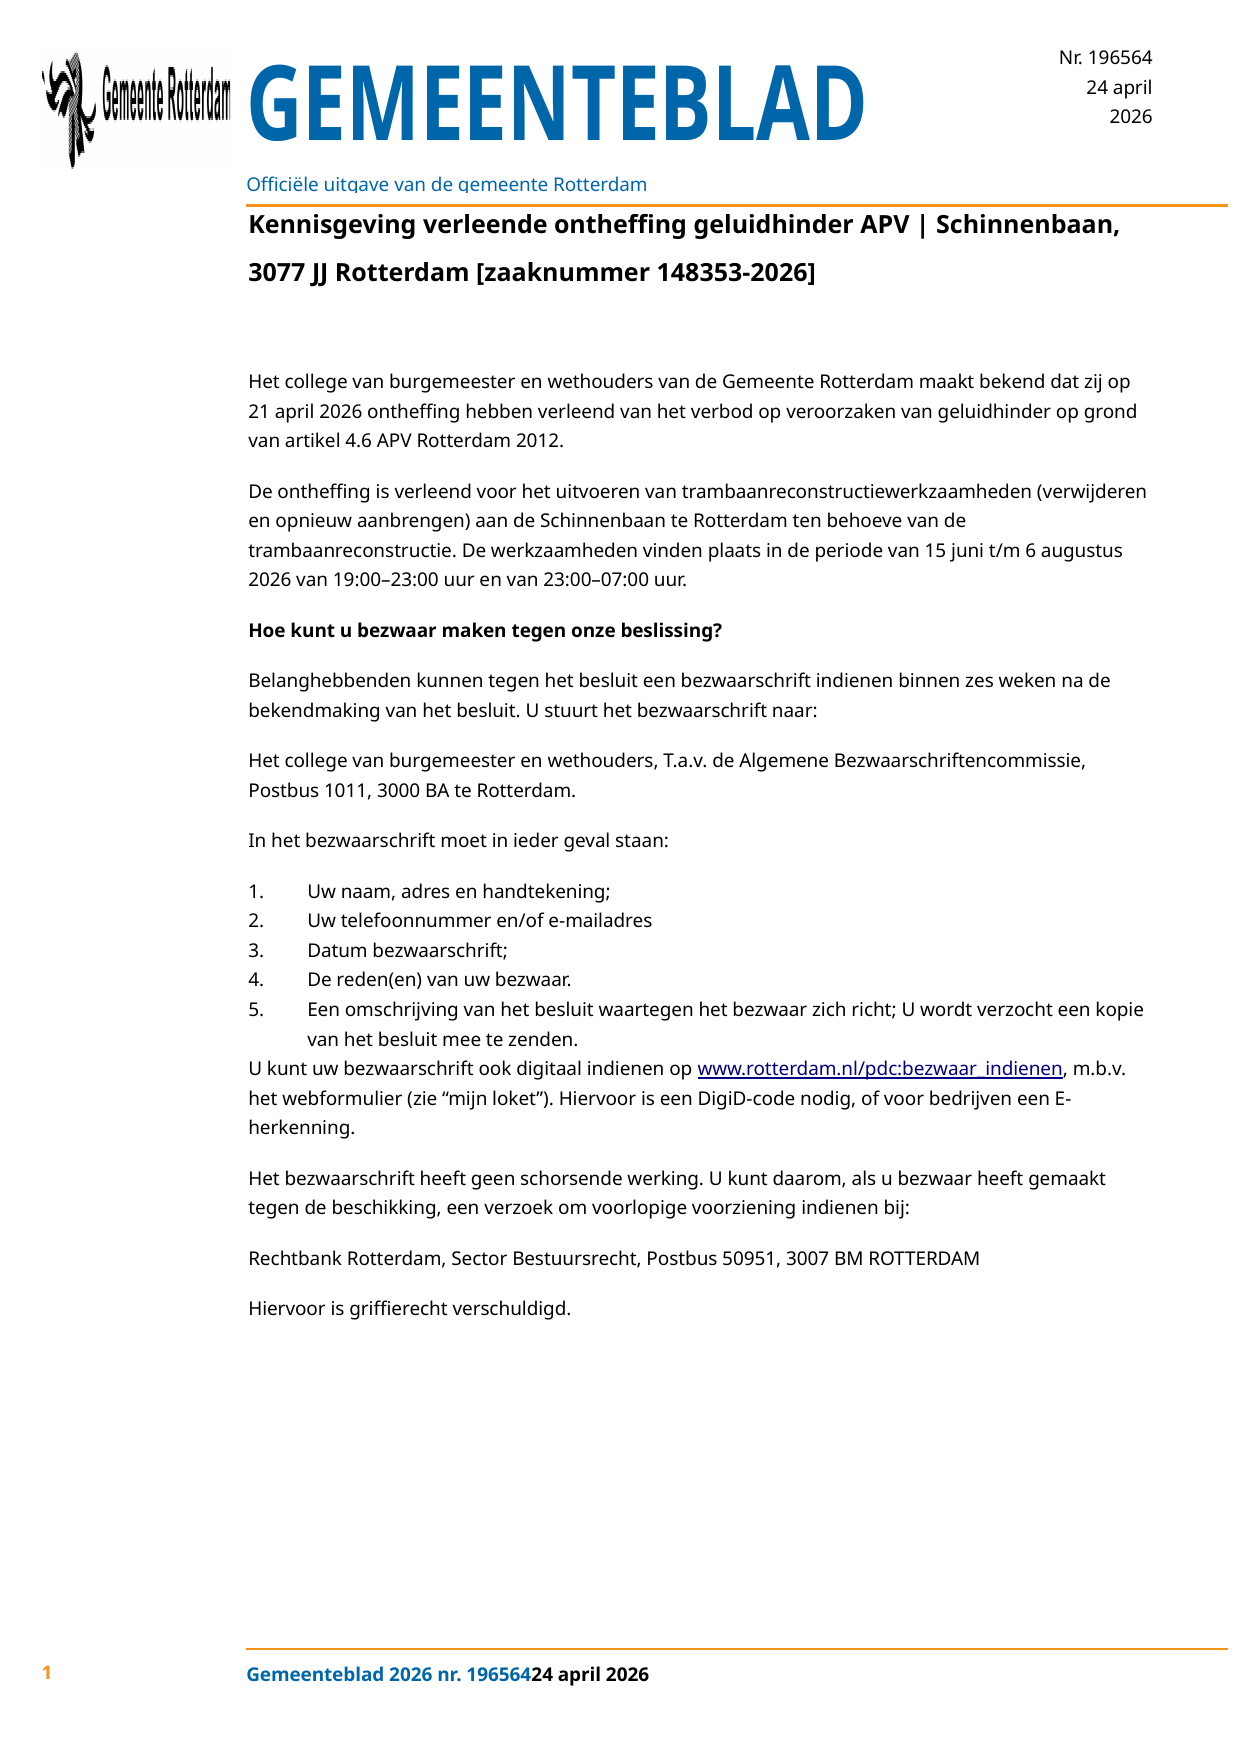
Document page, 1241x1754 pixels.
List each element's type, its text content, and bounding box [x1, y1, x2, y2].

list Uw telefoonnummer en/of e-mailadres [248, 907, 1152, 933]
list Uw naam, adres en handtekening; [248, 878, 1152, 904]
text Rechtbank Rotterdam, Sector Bestuursrecht, Postbus 50951, 3007 BM ROTTERDAM [248, 1245, 1152, 1271]
text Belanghebbenden kunnen tegen het besluit een bezwaarschrift indienen binnen zes weken na de bekendmaking van het besluit. U stuurt het bezwaarschrift naar: [248, 667, 1152, 723]
text Het college van burgemeester en wethouders, T.a.v. de Algemene Bezwaarschriftencommissie, Postbus 1011, 3000 BA te Rotterdam. [248, 747, 1152, 803]
list Datum bezwaarschrift; [248, 937, 1152, 963]
list De reden(en) van uw bezwaar. [248, 967, 1152, 992]
text Kennisgeving verleende ontheffing geluidhinder APV | Schinnenbaan, 3077 JJ Rotterdam [zaaknummer 148353-2026] [248, 207, 1152, 288]
text Hoe kunt u bezwaar maken tegen onze beslissing? [248, 617, 1152, 643]
text De ontheffing is verleend voor het uitvoeren van trambaanreconstructiewerkzaamheden (verwijderen en opnieuw aanbrengen) aan de Schinnenbaan te Rotterdam ten behoeve van de trambaanreconstructie. De werkzaamheden vinden plaats in de periode van 15 juni t/m 6 augustus 2026 van 19:00–23:00 uur en van 23:00–07:00 uur. [248, 478, 1152, 592]
list Een omschrijving van het besluit waartegen het bezwaar zich richt; U wordt verzocht een kopie van het besluit mee te zenden. [248, 996, 1152, 1052]
text In het bezwaarschrift moet in ieder geval staan: [248, 827, 1152, 853]
text Het college van burgemeester en wethouders van de Gemeente Rotterdam maakt bekend dat zij op 21 april 2026 ontheffing hebben verleend van het verbod op veroorzaken van geluidhinder op grond van artikel 4.6 APV Rotterdam 2012. [248, 368, 1152, 453]
text Het bezwaarschrift heeft geen schorsende werking. U kunt daarom, als u bezwaar heeft gemaakt tegen de beschikking, een verzoek om voorlopige voorziening indienen bij: [248, 1165, 1152, 1220]
picture [41, 47, 231, 172]
text Hiervoor is griffierecht verschuldigd. [248, 1295, 1152, 1321]
text U kunt uw bezwaarschrift ook digitaal indienen op www.rotterdam.nl/pdc:bezwaar_indienen, m.b.v. het webformulier (zie “mijn loket”). Hiervoor is een DigiD-code nodig, of voor bedrijven een E-herkenning. [248, 1055, 1152, 1140]
